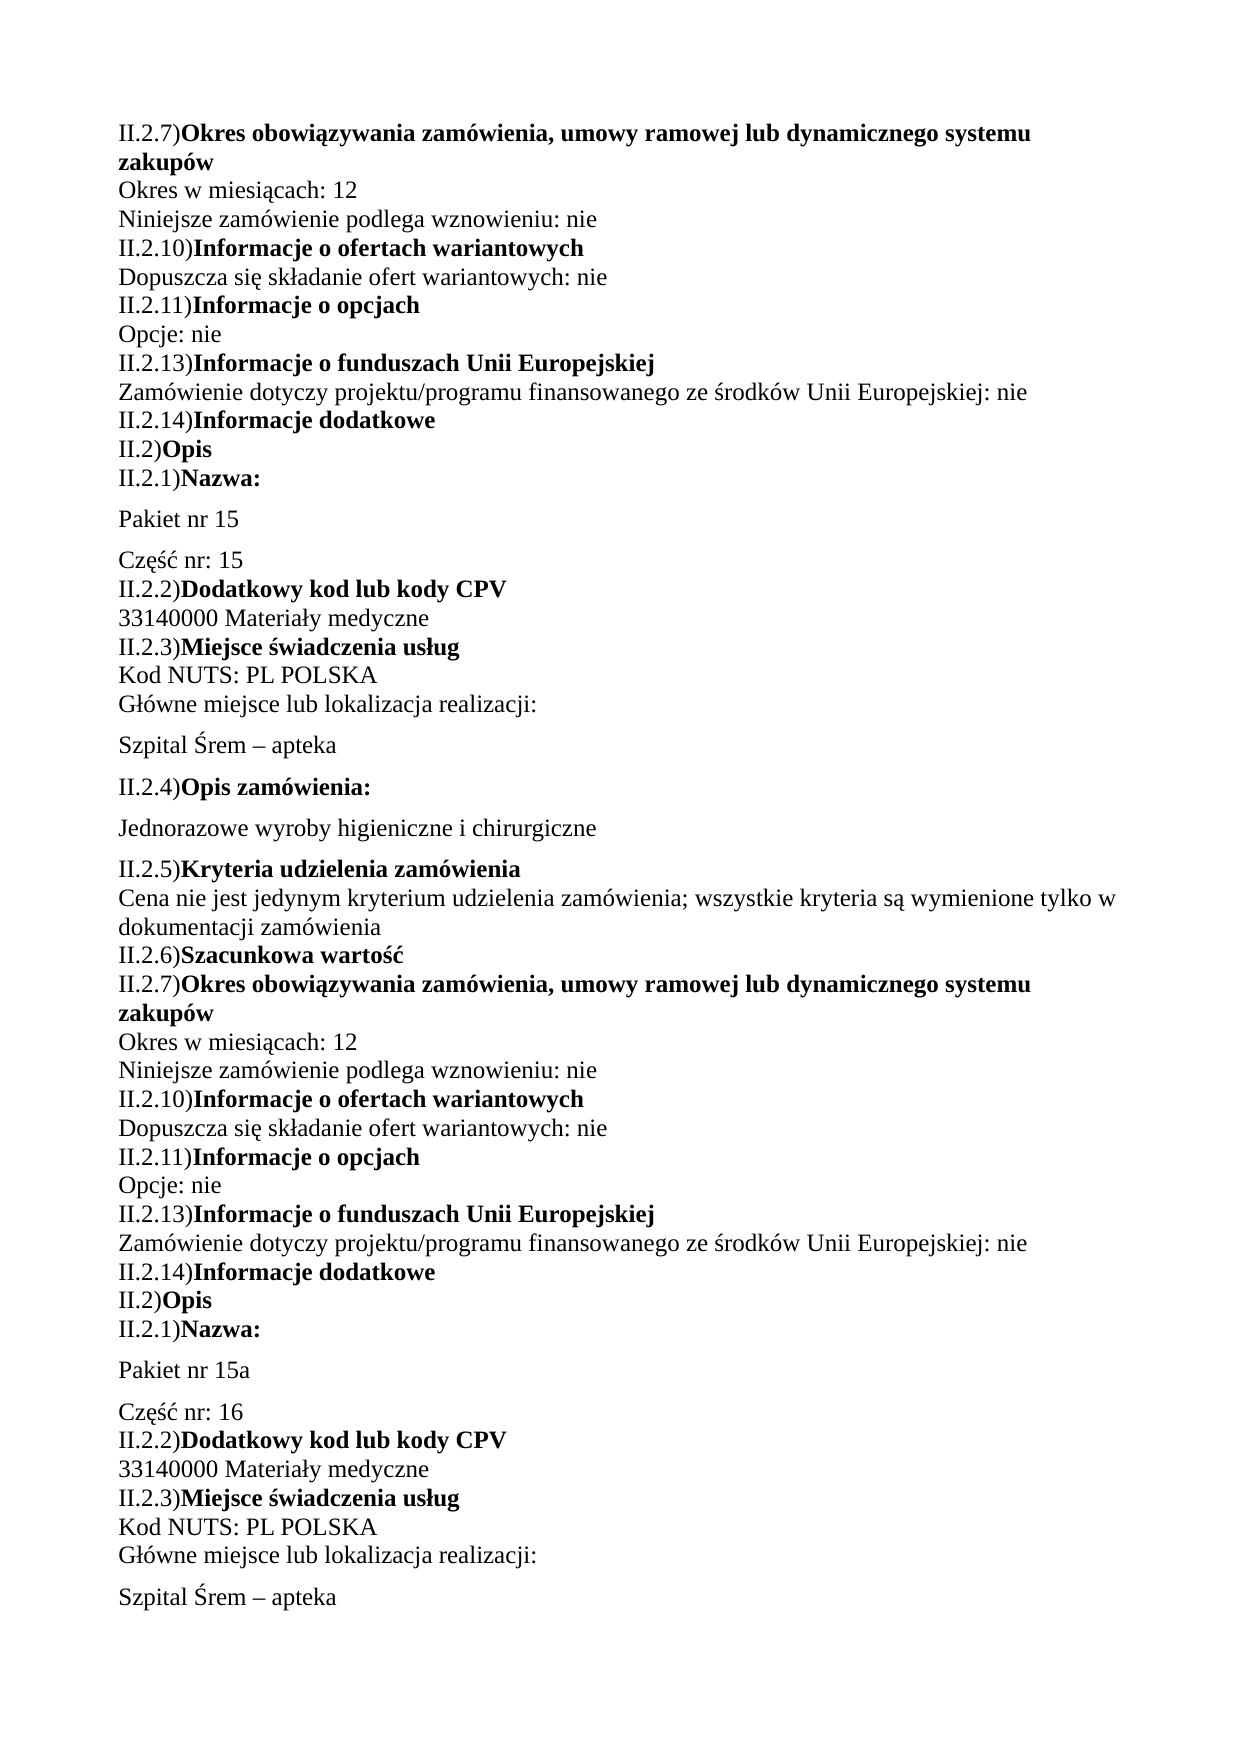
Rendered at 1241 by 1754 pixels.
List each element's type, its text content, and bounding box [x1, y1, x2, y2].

text Pakiet nr 15 [118, 504, 1122, 533]
text Cena nie jest jedynym kryterium udzielenia zamówienia; wszystkie kryteria są wymienione tylko w dokumentacji zamówienia [118, 883, 1122, 941]
text II.2.10)Informacje o ofertach wariantowych [118, 1084, 1122, 1113]
text II.2.11)Informacje o opcjach [118, 291, 1122, 319]
text II.2.13)Informacje o funduszach Unii Europejskiej [118, 348, 1122, 377]
text Zamówienie dotyczy projektu/programu finansowanego ze środków Unii Europejskiej: nie [118, 377, 1122, 406]
text Niniejsze zamówienie podlega wznowieniu: nie [118, 1056, 1122, 1084]
text Niniejsze zamówienie podlega wznowieniu: nie [118, 204, 1122, 233]
text II.2.4)Opis zamówienia: [118, 772, 1122, 801]
text Część nr: 16 [118, 1397, 1122, 1426]
text II.2.5)Kryteria udzielenia zamówienia [118, 854, 1122, 883]
text 33140000 Materiały medyczne [118, 603, 1122, 632]
text Główne miejsce lub lokalizacja realizacji: [118, 1541, 1122, 1569]
text Opcje: nie [118, 319, 1122, 348]
text II.2.13)Informacje o funduszach Unii Europejskiej [118, 1199, 1122, 1228]
text Szpital Śrem – apteka [118, 731, 1122, 759]
text Dopuszcza się składanie ofert wariantowych: nie [118, 1113, 1122, 1142]
text II.2)Opis [118, 434, 1122, 463]
text 33140000 Materiały medyczne [118, 1454, 1122, 1483]
text Jednorazowe wyroby higieniczne i chirurgiczne [118, 813, 1122, 842]
text Pakiet nr 15a [118, 1356, 1122, 1384]
text II.2)Opis [118, 1286, 1122, 1314]
text II.2.7)Okres obowiązywania zamówienia, umowy ramowej lub dynamicznego systemu zakupów [118, 118, 1122, 176]
text II.2.1)Nazwa: [118, 1314, 1122, 1343]
text II.2.11)Informacje o opcjach [118, 1142, 1122, 1171]
text II.2.6)Szacunkowa wartość [118, 941, 1122, 969]
text II.2.10)Informacje o ofertach wariantowych [118, 233, 1122, 262]
text Kod NUTS: PL POLSKA [118, 1512, 1122, 1541]
text II.2.2)Dodatkowy kod lub kody CPV [118, 1426, 1122, 1454]
text Dopuszcza się składanie ofert wariantowych: nie [118, 262, 1122, 291]
text II.2.2)Dodatkowy kod lub kody CPV [118, 574, 1122, 603]
text Okres w miesiącach: 12 [118, 1027, 1122, 1056]
text Zamówienie dotyczy projektu/programu finansowanego ze środków Unii Europejskiej: nie [118, 1228, 1122, 1257]
text II.2.1)Nazwa: [118, 463, 1122, 492]
text Opcje: nie [118, 1171, 1122, 1199]
text Okres w miesiącach: 12 [118, 176, 1122, 204]
text Część nr: 15 [118, 546, 1122, 574]
text Główne miejsce lub lokalizacja realizacji: [118, 689, 1122, 718]
text II.2.3)Miejsce świadczenia usług [118, 632, 1122, 661]
text Kod NUTS: PL POLSKA [118, 661, 1122, 689]
text II.2.14)Informacje dodatkowe [118, 1257, 1122, 1286]
text II.2.7)Okres obowiązywania zamówienia, umowy ramowej lub dynamicznego systemu zakupów [118, 969, 1122, 1027]
text II.2.3)Miejsce świadczenia usług [118, 1483, 1122, 1512]
text II.2.14)Informacje dodatkowe [118, 406, 1122, 434]
text Szpital Śrem – apteka [118, 1582, 1122, 1611]
